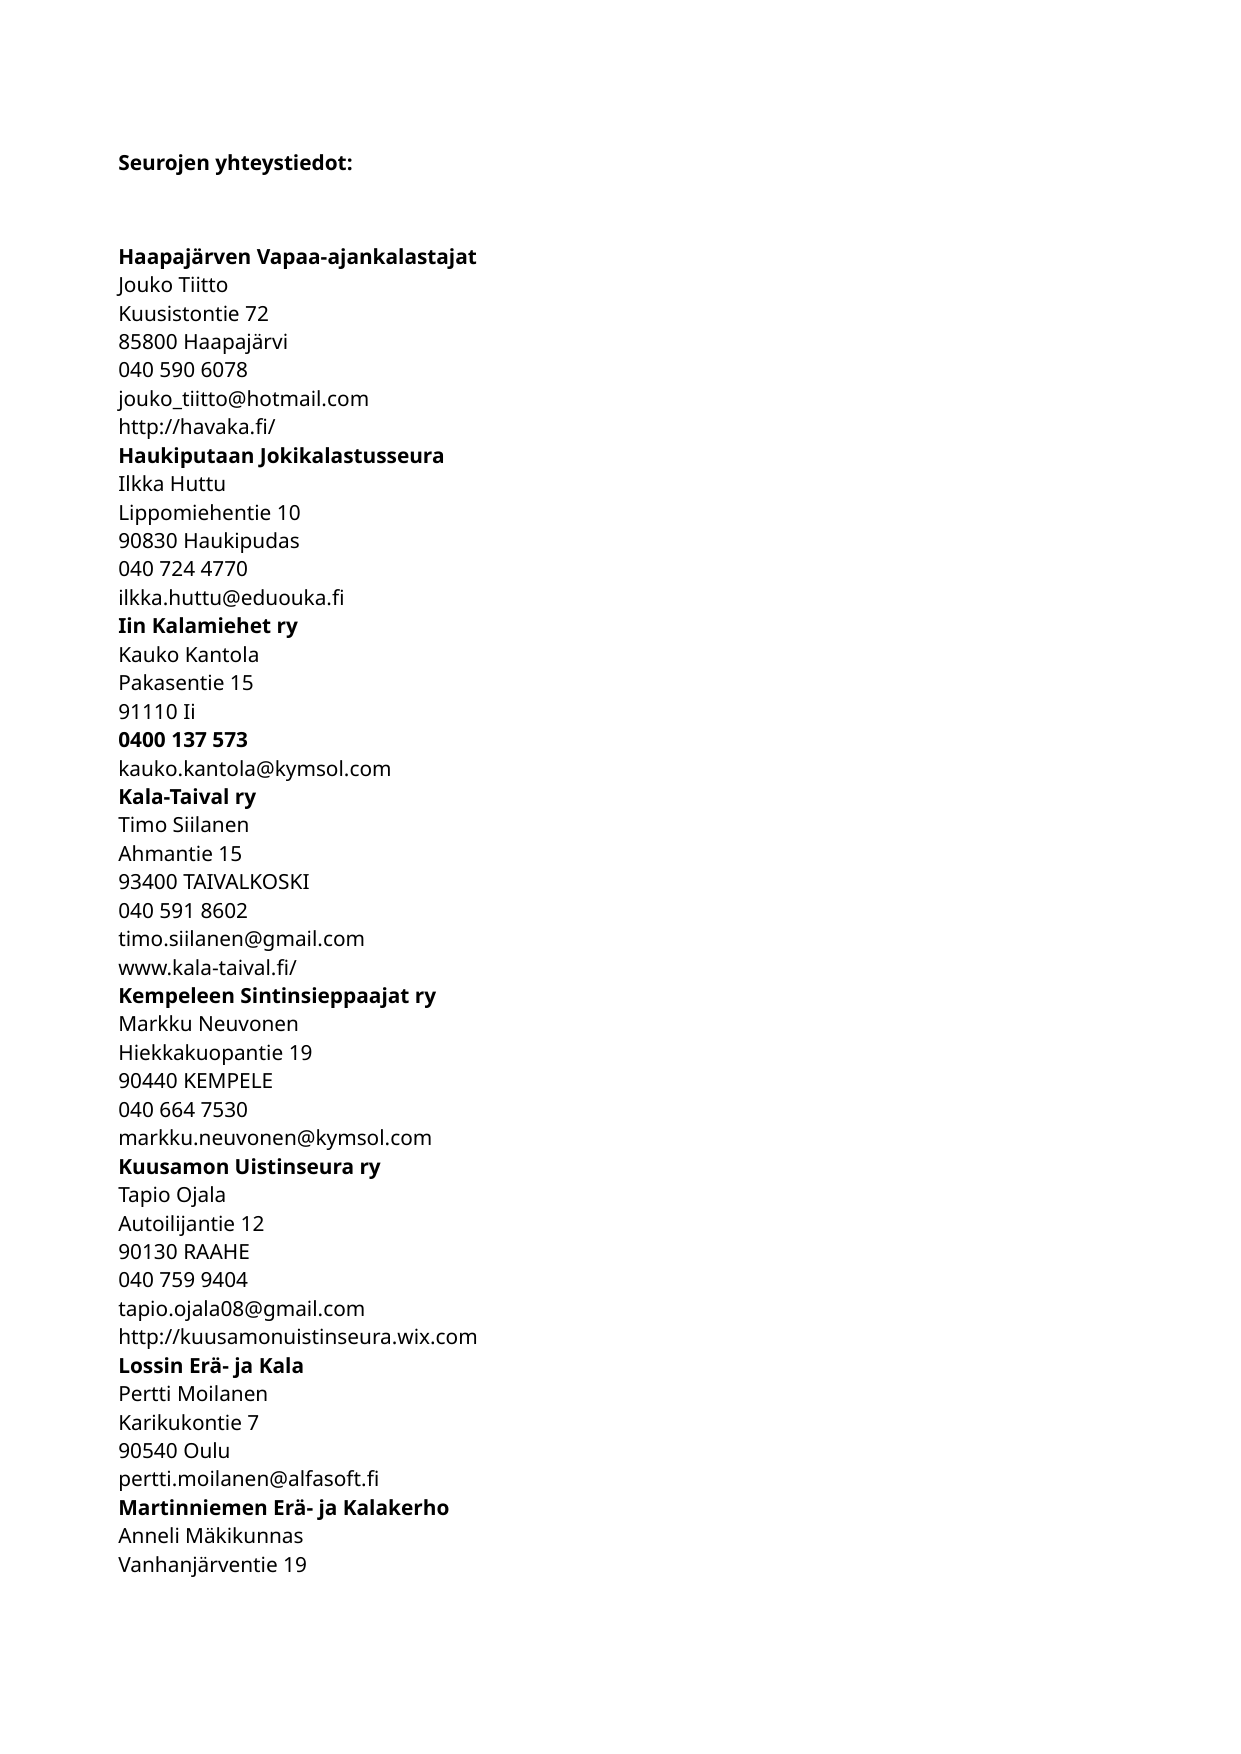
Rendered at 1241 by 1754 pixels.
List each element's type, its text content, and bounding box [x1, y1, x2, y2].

text Kuusistontie 72 [118, 299, 1122, 327]
text Hiekkakuopantie 19 [118, 1038, 1122, 1066]
text tapio.ojala08@gmail.com [118, 1294, 1122, 1322]
text Pertti Moilanen [118, 1379, 1122, 1408]
text Haapajärven Vapaa-ajankalastajat [118, 242, 1122, 270]
text Anneli Mäkikunnas [118, 1521, 1122, 1550]
text Autoilijantie 12 [118, 1209, 1122, 1237]
text Kala-Taival ry [118, 782, 1122, 811]
text 040 591 8602 [118, 896, 1122, 924]
text timo.siilanen@gmail.com [118, 924, 1122, 953]
text Timo Siilanen [118, 811, 1122, 839]
text jouko_tiitto@hotmail.com [118, 384, 1122, 412]
text markku.neuvonen@kymsol.com [118, 1123, 1122, 1152]
text Martinniemen Erä- ja Kalakerho [118, 1493, 1122, 1521]
text 040 664 7530 [118, 1095, 1122, 1123]
text pertti.moilanen@alfasoft.fi [118, 1464, 1122, 1493]
text Lippomiehentie 10 [118, 498, 1122, 526]
text Seurojen yhteystiedot: [118, 148, 1122, 176]
text 0400 137 573 [118, 725, 1122, 754]
text www.kala-taival.fi/ [118, 953, 1122, 981]
text Vanhanjärventie 19 [118, 1550, 1122, 1578]
text 91110 Ii [118, 697, 1122, 725]
text 040 590 6078 [118, 356, 1122, 384]
text 90830 Haukipudas [118, 526, 1122, 554]
text 85800 Haapajärvi [118, 327, 1122, 356]
text Kuusamon Uistinseura ry [118, 1152, 1122, 1180]
text 040 724 4770 [118, 554, 1122, 583]
text Lossin Erä- ja Kala [118, 1351, 1122, 1379]
text Jouko Tiitto [118, 270, 1122, 299]
text kauko.kantola@kymsol.com [118, 754, 1122, 782]
text http://havaka.fi/ [118, 412, 1122, 441]
text Kauko Kantola [118, 640, 1122, 668]
text Ahmantie 15 [118, 839, 1122, 867]
text Pakasentie 15 [118, 668, 1122, 697]
text Kempeleen Sintinsieppaajat ry [118, 981, 1122, 1009]
text Tapio Ojala [118, 1180, 1122, 1209]
text 90130 RAAHE [118, 1237, 1122, 1266]
text 93400 TAIVALKOSKI [118, 867, 1122, 896]
text 040 759 9404 [118, 1266, 1122, 1294]
text Karikukontie 7 [118, 1408, 1122, 1436]
text http://kuusamonuistinseura.wix.com [118, 1322, 1122, 1351]
text Ilkka Huttu [118, 469, 1122, 498]
text 90440 KEMPELE [118, 1066, 1122, 1095]
text ilkka.huttu@eduouka.fi [118, 583, 1122, 611]
text 90540 Oulu [118, 1436, 1122, 1464]
text Iin Kalamiehet ry [118, 611, 1122, 640]
text Haukiputaan Jokikalastusseura [118, 441, 1122, 469]
text Markku Neuvonen [118, 1009, 1122, 1038]
